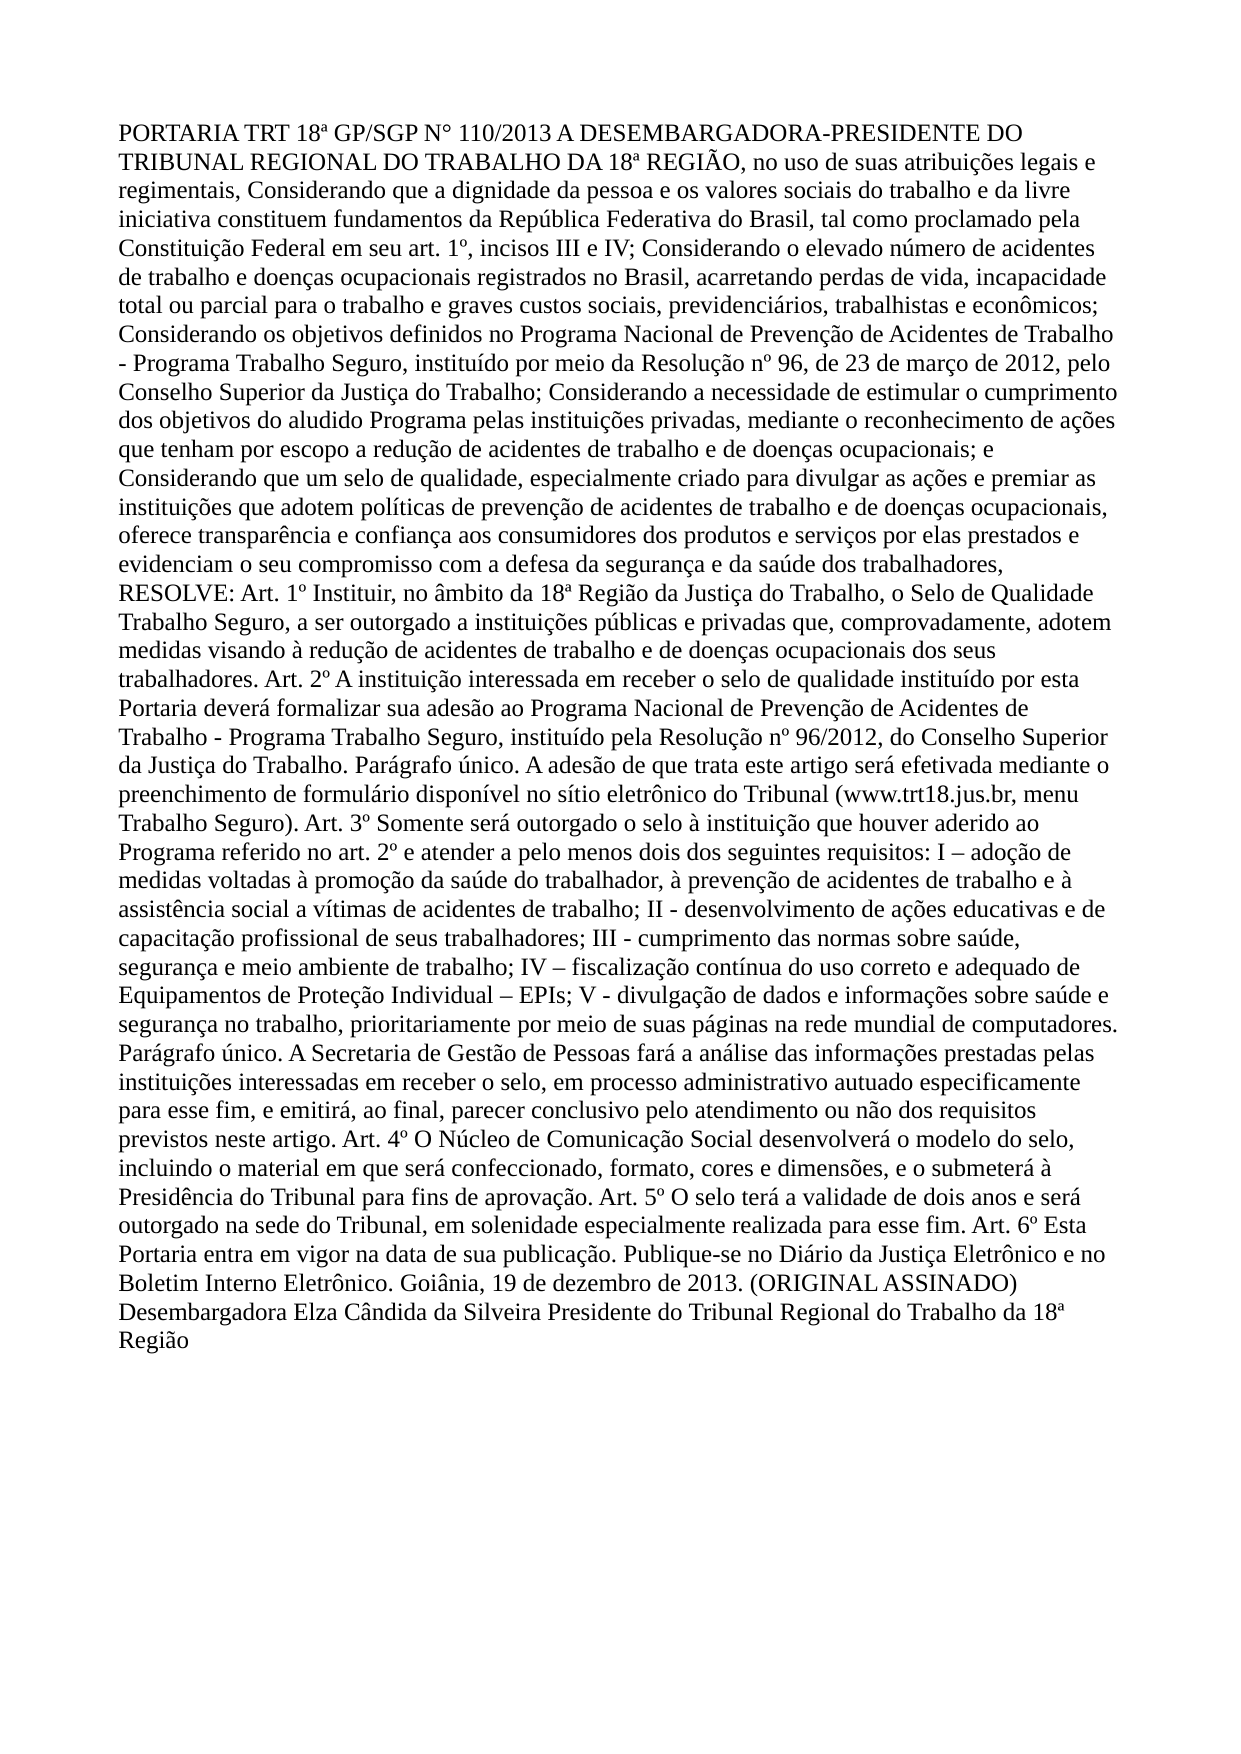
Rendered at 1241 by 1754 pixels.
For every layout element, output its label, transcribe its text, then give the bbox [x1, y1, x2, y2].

text PORTARIA TRT 18ª GP/SGP N° 110/2013 A DESEMBARGADORA-PRESIDENTE DO TRIBUNAL REGIONAL DO TRABALHO DA 18ª REGIÃO, no uso de suas atribuições legais e regimentais, Considerando que a dignidade da pessoa e os valores sociais do trabalho e da livre iniciativa constituem fundamentos da República Federativa do Brasil, tal como proclamado pela Constituição Federal em seu art. 1º, incisos III e IV; Considerando o elevado número de acidentes de trabalho e doenças ocupacionais registrados no Brasil, acarretando perdas de vida, incapacidade total ou parcial para o trabalho e graves custos sociais, previdenciários, trabalhistas e econômicos; Considerando os objetivos definidos no Programa Nacional de Prevenção de Acidentes de Trabalho - Programa Trabalho Seguro, instituído por meio da Resolução nº 96, de 23 de março de 2012, pelo Conselho Superior da Justiça do Trabalho; Considerando a necessidade de estimular o cumprimento dos objetivos do aludido Programa pelas instituições privadas, mediante o reconhecimento de ações que tenham por escopo a redução de acidentes de trabalho e de doenças ocupacionais; e Considerando que um selo de qualidade, especialmente criado para divulgar as ações e premiar as instituições que adotem políticas de prevenção de acidentes de trabalho e de doenças ocupacionais, oferece transparência e confiança aos consumidores dos produtos e serviços por elas prestados e evidenciam o seu compromisso com a defesa da segurança e da saúde dos trabalhadores, RESOLVE: Art. 1º Instituir, no âmbito da 18ª Região da Justiça do Trabalho, o Selo de Qualidade Trabalho Seguro, a ser outorgado a instituições públicas e privadas que, comprovadamente, adotem medidas visando à redução de acidentes de trabalho e de doenças ocupacionais dos seus trabalhadores. Art. 2º A instituição interessada em receber o selo de qualidade instituído por esta Portaria deverá formalizar sua adesão ao Programa Nacional de Prevenção de Acidentes de Trabalho - Programa Trabalho Seguro, instituído pela Resolução nº 96/2012, do Conselho Superior da Justiça do Trabalho. Parágrafo único. A adesão de que trata este artigo será efetivada mediante o preenchimento de formulário disponível no sítio eletrônico do Tribunal (www.trt18.jus.br, menu Trabalho Seguro). Art. 3º Somente será outorgado o selo à instituição que houver aderido ao Programa referido no art. 2º e atender a pelo menos dois dos seguintes requisitos: I – adoção de medidas voltadas à promoção da saúde do trabalhador, à prevenção de acidentes de trabalho e à assistência social a vítimas de acidentes de trabalho; II - desenvolvimento de ações educativas e de capacitação profissional de seus trabalhadores; III - cumprimento das normas sobre saúde, segurança e meio ambiente de trabalho; IV – fiscalização contínua do uso correto e adequado de Equipamentos de Proteção Individual – EPIs; V - divulgação de dados e informações sobre saúde e segurança no trabalho, prioritariamente por meio de suas páginas na rede mundial de computadores. Parágrafo único. A Secretaria de Gestão de Pessoas fará a análise das informações prestadas pelas instituições interessadas em receber o selo, em processo administrativo autuado especificamente para esse fim, e emitirá, ao final, parecer conclusivo pelo atendimento ou não dos requisitos previstos neste artigo. Art. 4º O Núcleo de Comunicação Social desenvolverá o modelo do selo, incluindo o material em que será confeccionado, formato, cores e dimensões, e o submeterá à Presidência do Tribunal para fins de aprovação. Art. 5º O selo terá a validade de dois anos e será outorgado na sede do Tribunal, em solenidade especialmente realizada para esse fim. Art. 6º Esta Portaria entra em vigor na data de sua publicação. Publique-se no Diário da Justiça Eletrônico e no Boletim Interno Eletrônico. Goiânia, 19 de dezembro de 2013. (ORIGINAL ASSINADO) Desembargadora Elza Cândida da Silveira Presidente do Tribunal Regional do Trabalho da 18ª Região [118, 118, 1122, 1354]
